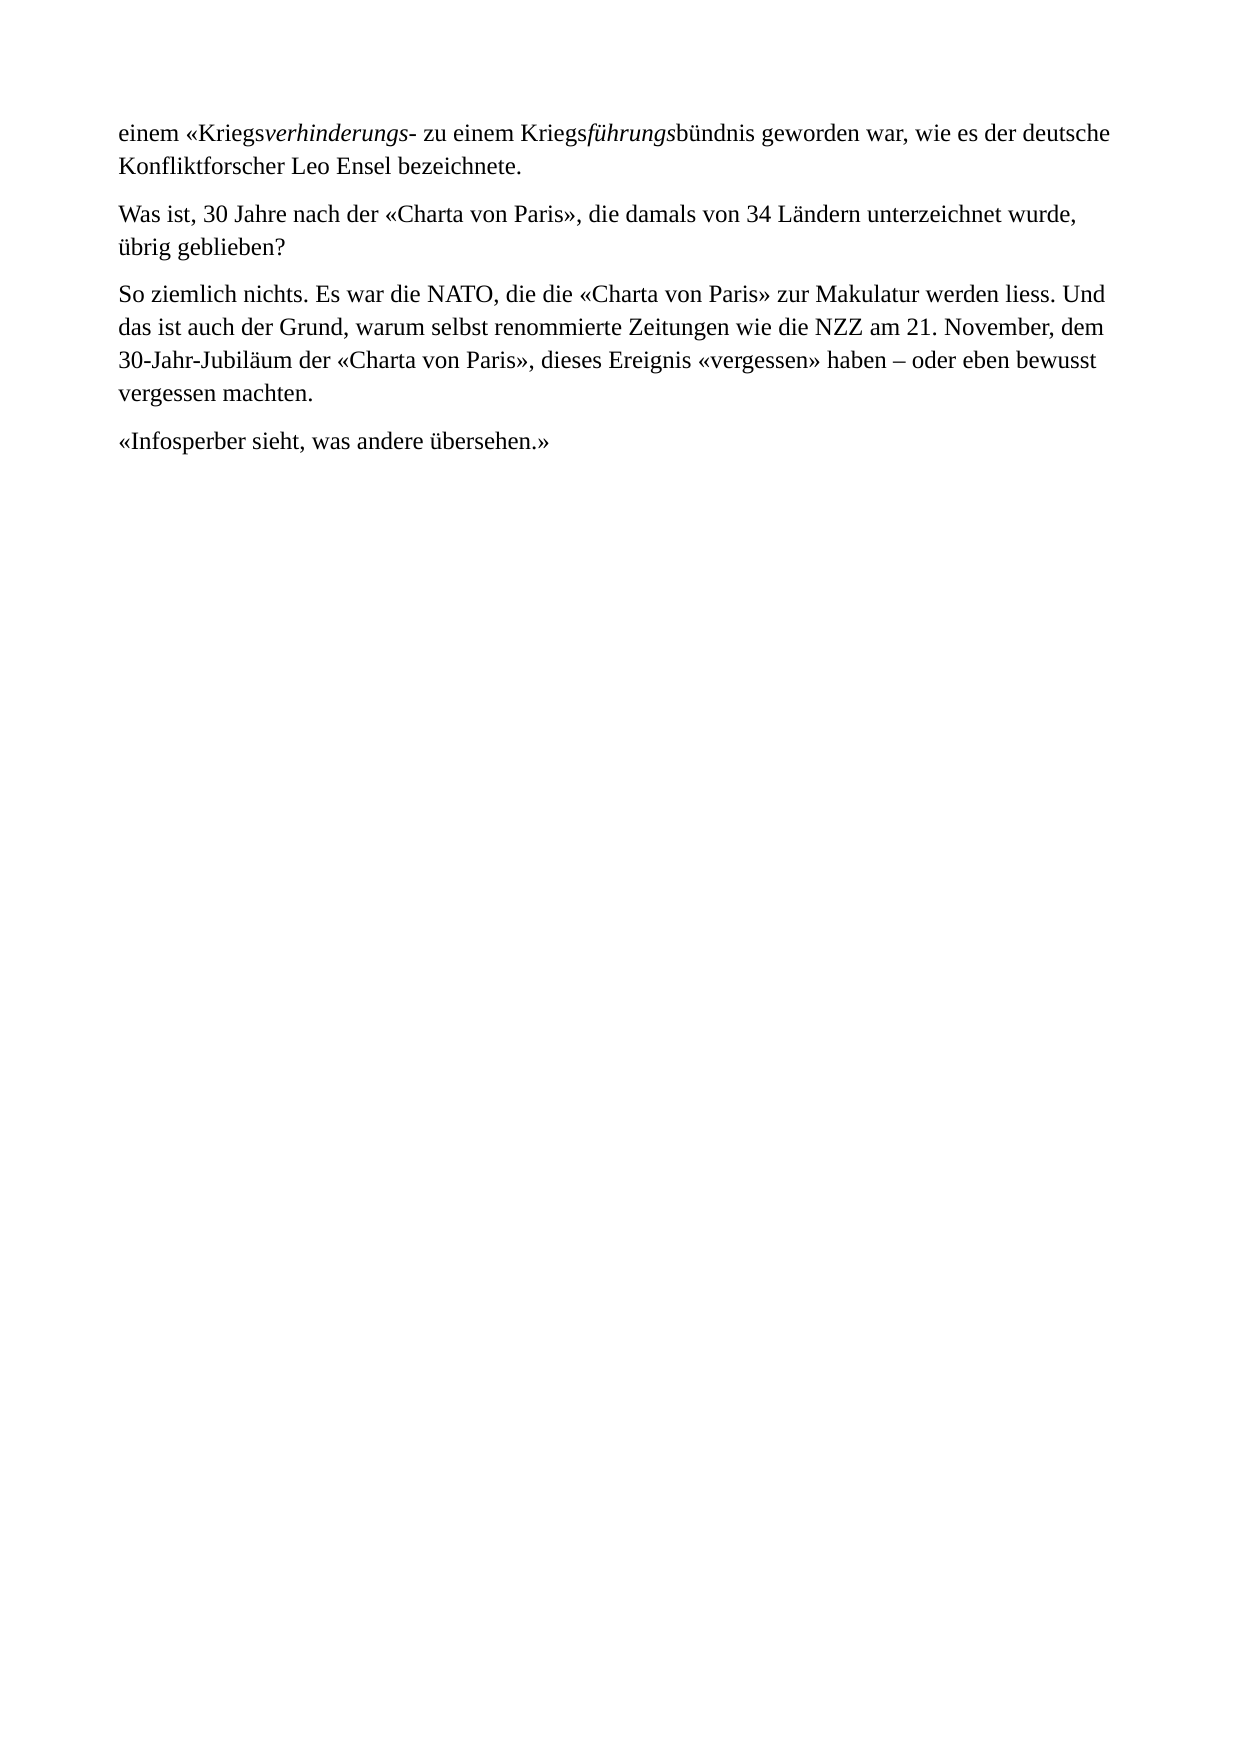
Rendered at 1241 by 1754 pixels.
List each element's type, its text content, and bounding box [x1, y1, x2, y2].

text «Infosperber sieht, was andere übersehen.» [118, 426, 1122, 455]
text Was ist, 30 Jahre nach der «Charta von Paris», die damals von 34 Ländern unterzeichnet wurde, übrig geblieben? [118, 199, 1122, 261]
text einem «Kriegsverhinderungs- zu einem Kriegsführungsbündnis geworden war, wie es der deutsche Konfliktforscher Leo Ensel bezeichnete. [118, 118, 1122, 180]
text So ziemlich nichts. Es war die NATO, die die «Charta von Paris» zur Makulatur werden liess. Und das ist auch der Grund, warum selbst renommierte Zeitungen wie die NZZ am 21. November, dem 30-Jahr-Jubiläum der «Charta von Paris», dieses Ereignis «vergessen» haben – oder eben bewusst vergessen machten. [118, 279, 1122, 407]
